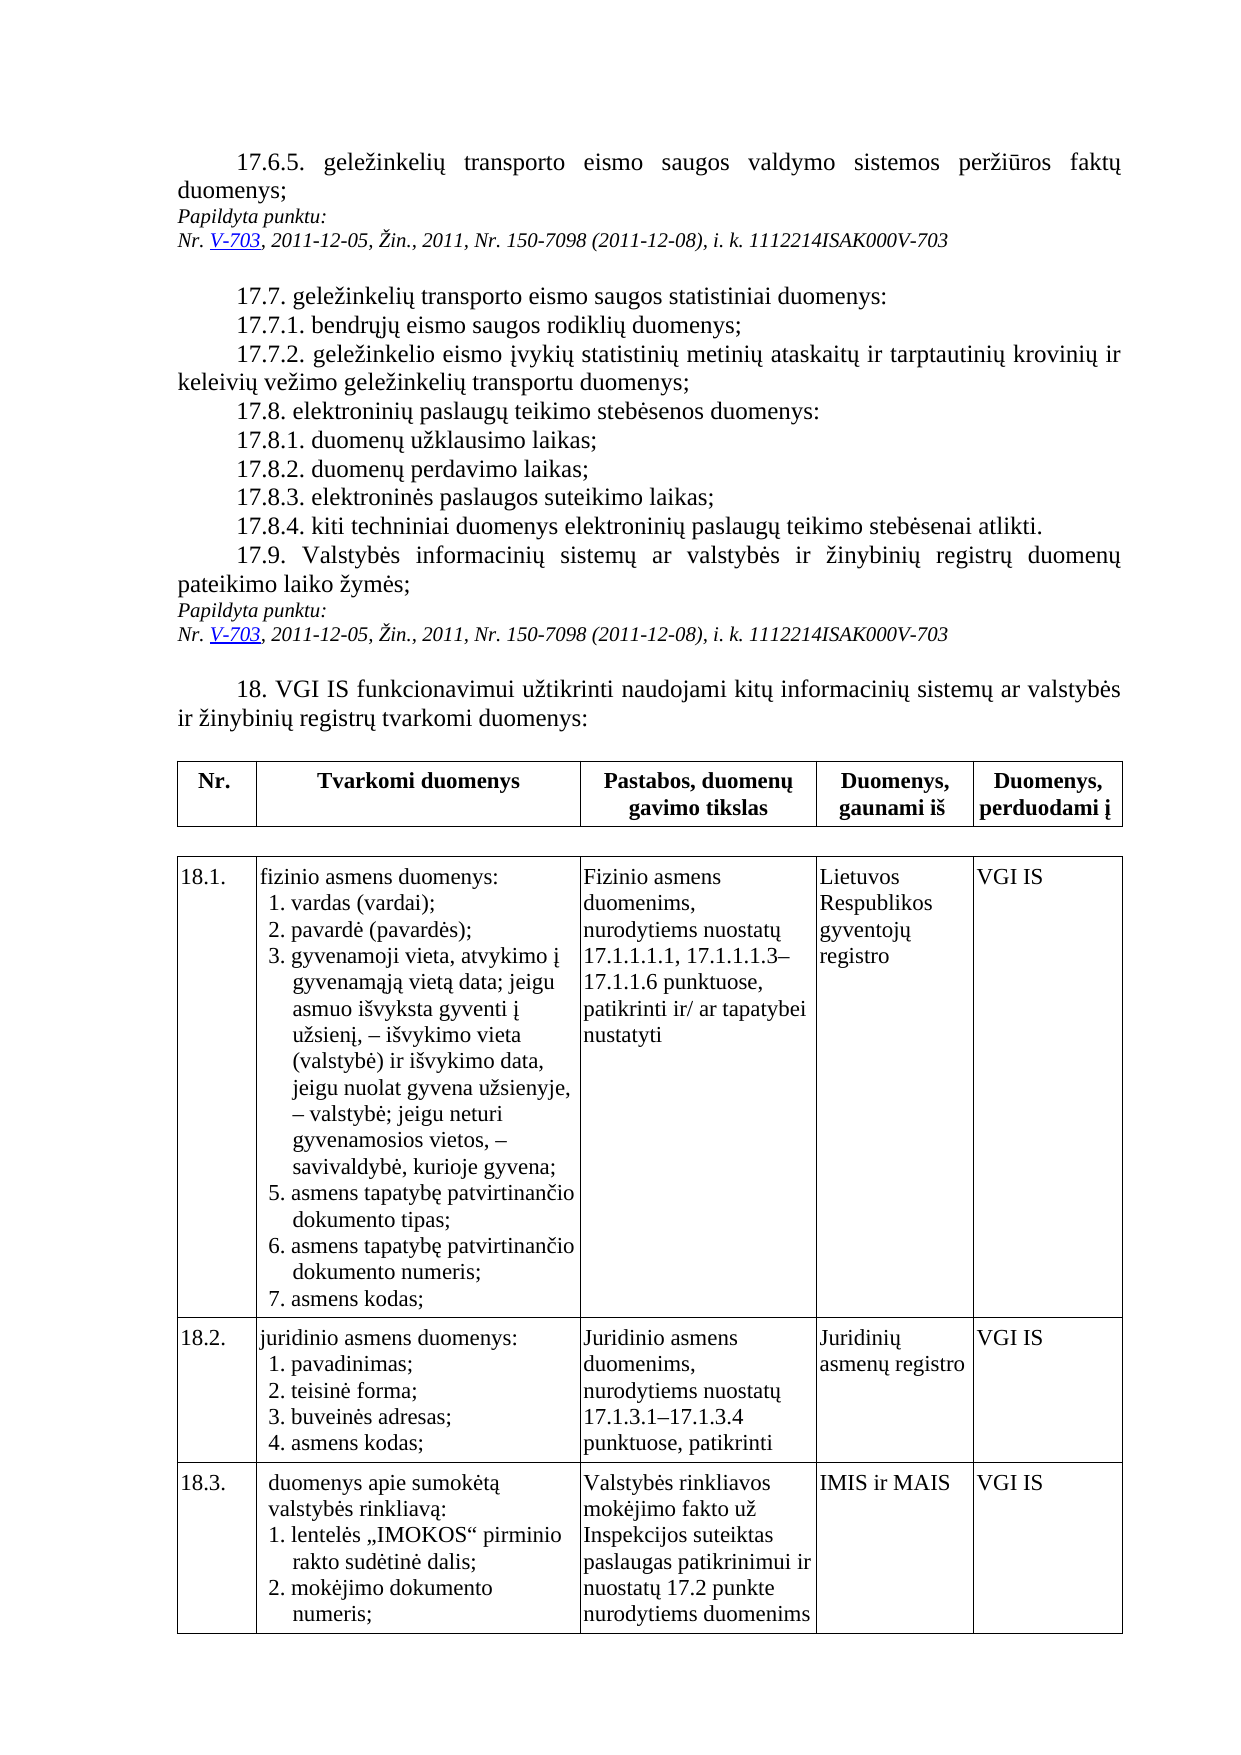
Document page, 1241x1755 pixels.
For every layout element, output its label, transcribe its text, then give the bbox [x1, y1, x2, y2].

table_header 18.1. [178, 857, 256, 1317]
table_cell duomenys apie sumokėtą valstybės rinkliavą: 1. lentelės „IMOKOS“ pirminio rakto sudėtinė dalis; 2. mokėjimo dokumento numeris; [257, 1463, 580, 1633]
text 17.8.1. duomenų užklausimo laikas; [177, 425, 1122, 454]
table_cell 18.2. [178, 1318, 256, 1462]
text 18. VGI IS funkcionavimui užtikrinti naudojami kitų informacinių sistemų ar valstybės ir žinybinių registrų tvarkomi duomenys: [177, 674, 1122, 732]
text 17.8. elektroninių paslaugų teikimo stebėsenos duomenys: [177, 396, 1122, 425]
table_header Fizinio asmens duomenims, nurodytiems nuostatų 17.1.1.1.1, 17.1.1.1.3–17.1.1.6 punktuose, patikrinti ir/ ar tapatybei nustatyti [581, 857, 816, 1317]
table_cell Valstybės rinkliavos mokėjimo fakto už Inspekcijos suteiktas paslaugas patikrinimui ir nuostatų 17.2 punkte nurodytiems duomenims [581, 1463, 816, 1633]
text 17.7. geležinkelių transporto eismo saugos statistiniai duomenys: [177, 281, 1122, 310]
table_header VGI IS [974, 857, 1122, 1317]
table_cell Juridinių asmenų registro [817, 1318, 973, 1462]
text Nr. V-703, 2011-12-05, Žin., 2011, Nr. 150-7098 (2011-12-08), i. k. 1112214ISAK000V-703 [177, 228, 1122, 252]
text 17.8.3. elektroninės paslaugos suteikimo laikas; [177, 482, 1122, 511]
table_cell 18.3. [178, 1463, 256, 1633]
table_header Duomenys, gaunami iš [817, 762, 973, 826]
table_cell juridinio asmens duomenys: 1. pavadinimas; 2. teisinė forma; 3. buveinės adresas; 4. asmens kodas; [257, 1318, 580, 1462]
table_cell Juridinio asmens duomenims, nurodytiems nuostatų 17.1.3.1–17.1.3.4 punktuose, patikrinti [581, 1318, 816, 1462]
table_header Tvarkomi duomenys [257, 762, 580, 826]
text Papildyta punktu: [177, 204, 1122, 228]
table_header Duomenys, perduodami į [974, 762, 1122, 826]
text 17.7.2. geležinkelio eismo įvykių statistinių metinių ataskaitų ir tarptautinių krovinių ir keleivių vežimo geležinkelių transportu duomenys; [177, 339, 1122, 396]
text 17.9. Valstybės informacinių sistemų ar valstybės ir žinybinių registrų duomenų pateikimo laiko žymės; [177, 540, 1122, 597]
table_header Nr. [178, 762, 256, 826]
table_header fizinio asmens duomenys: 1. vardas (vardai); 2. pavardė (pavardės); 3. gyvenamoji vieta, atvykimo į gyvenamąją vietą data; jeigu asmuo išvyksta gyventi į užsienį, – išvykimo vieta (valstybė) ir išvykimo data, jeigu nuolat gyvena užsienyje, – valstybė; jeigu neturi gyvenamosios vietos, – savivaldybė, kurioje gyvena; 5. asmens tapatybę patvirtinančio dokumento tipas; 6. asmens tapatybę patvirtinančio dokumento numeris; 7. asmens kodas; [257, 857, 580, 1317]
text Papildyta punktu: [177, 597, 1122, 622]
table_cell VGI IS [974, 1463, 1122, 1633]
table_cell IMIS ir MAIS [817, 1463, 973, 1633]
text 17.8.2. duomenų perdavimo laikas; [177, 454, 1122, 482]
text Nr. V-703, 2011-12-05, Žin., 2011, Nr. 150-7098 (2011-12-08), i. k. 1112214ISAK000V-703 [177, 622, 1122, 646]
text 17.7.1. bendrųjų eismo saugos rodiklių duomenys; [177, 310, 1122, 339]
text 17.6.5. geležinkelių transporto eismo saugos valdymo sistemos peržiūros faktų duomenys; [177, 147, 1122, 204]
table_cell VGI IS [974, 1318, 1122, 1462]
table_header Lietuvos Respublikos gyventojų registro [817, 857, 973, 1317]
table_header Pastabos, duomenų gavimo tikslas [581, 762, 816, 826]
text 17.8.4. kiti techniniai duomenys elektroninių paslaugų teikimo stebėsenai atlikti. [177, 511, 1122, 540]
